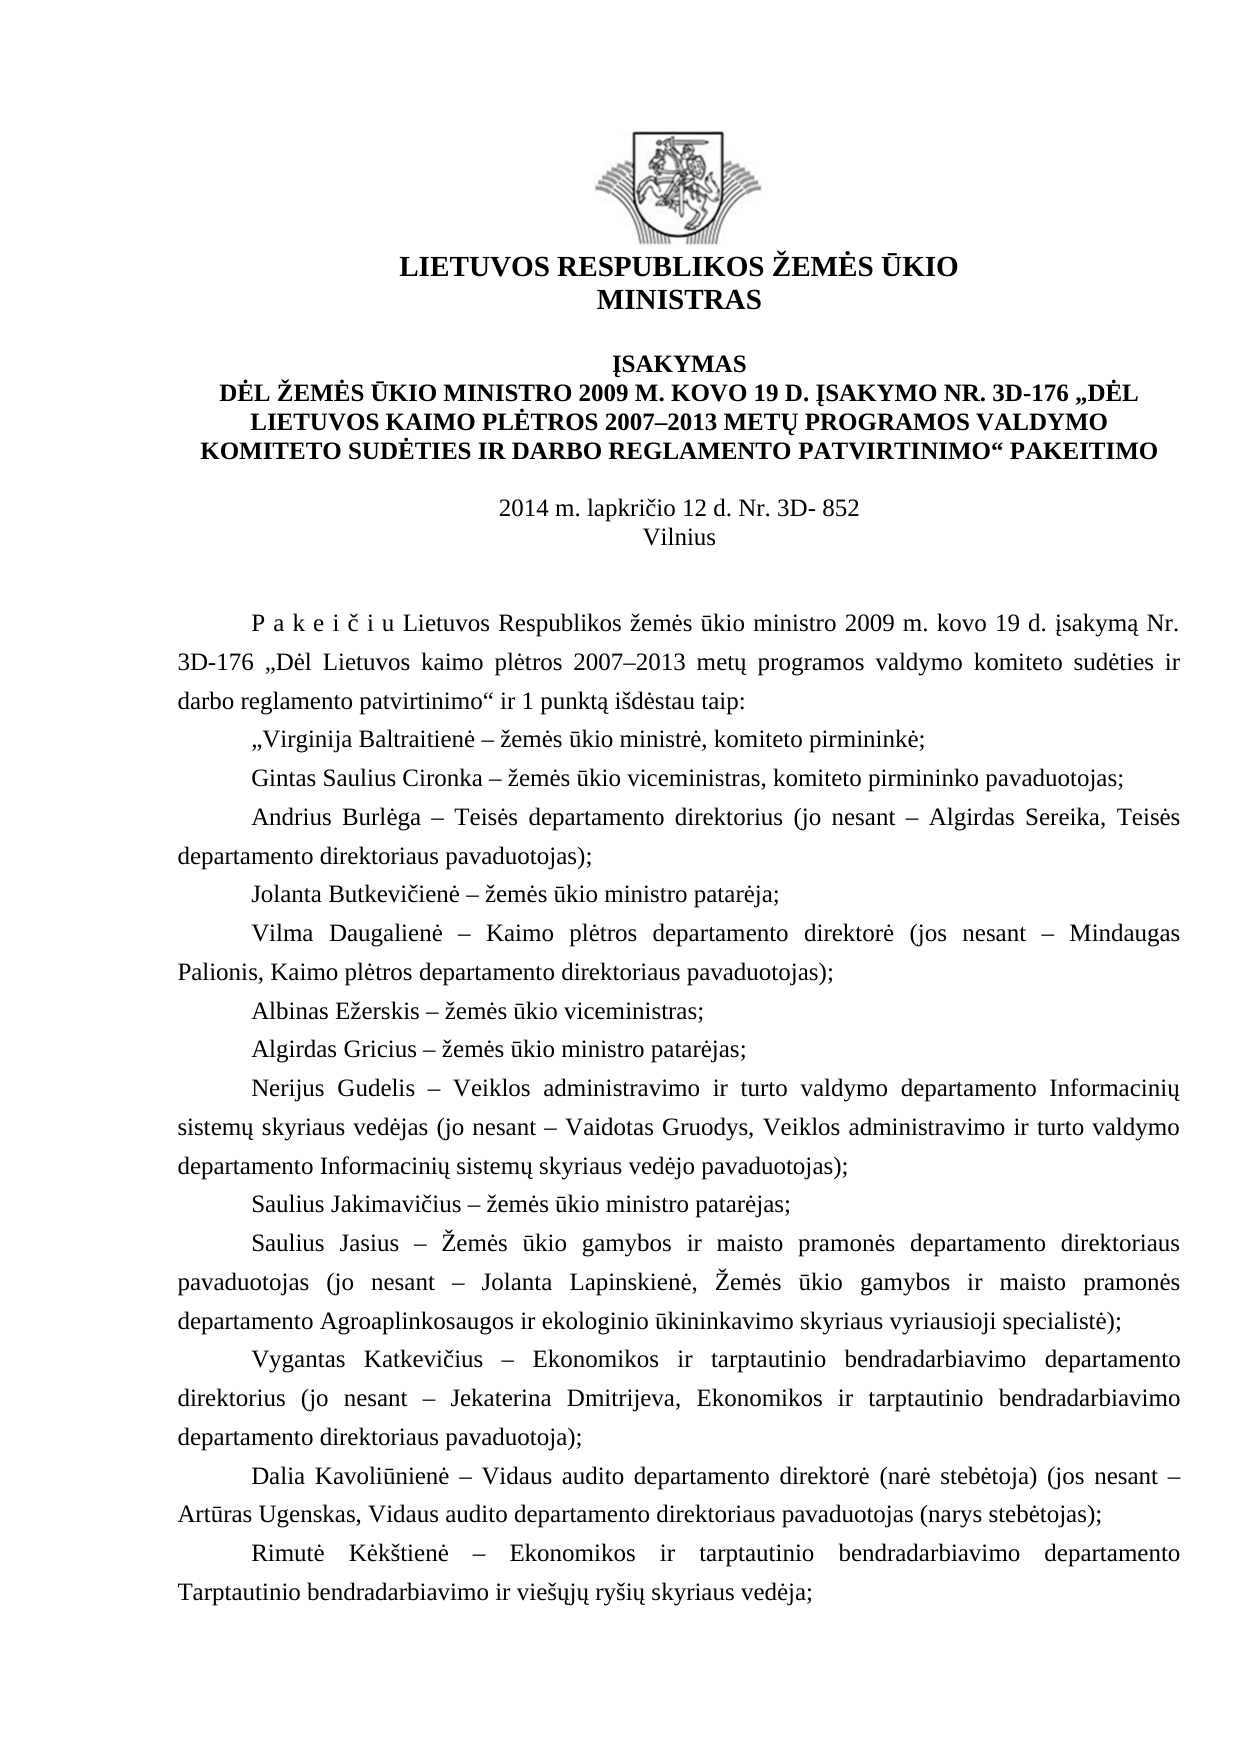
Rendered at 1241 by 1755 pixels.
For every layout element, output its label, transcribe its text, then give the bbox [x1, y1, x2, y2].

text DĖL ŽEMĖS ŪKIO MINISTRO 2009 M. KOVO 19 D. ĮSAKYMO NR. 3D-176 „DĖL LIETUVOS KAIMO PLĖTROS 2007–2013 METŲ PROGRAMOS VALDYMO KOMITETO SUDĖTIES IR DARBO REGLAMENTO PATVIRTINIMO“ PAKEITIMO [177, 378, 1181, 464]
text LIETUVOS RESPUBLIKOS ŽEMĖS ŪKIO [177, 249, 1181, 282]
text Algirdas Gricius – žemės ūkio ministro patarėjas; [177, 1034, 1181, 1063]
text Gintas Saulius Cironka – žemės ūkio viceministras, komiteto pirmininko pavaduotojas; [177, 763, 1181, 792]
text Vilnius [177, 522, 1181, 551]
text P a k e i č i u Lietuvos Respublikos žemės ūkio ministro 2009 m. kovo 19 d. įsakymą Nr. 3D-176 „Dėl Lietuvos kaimo plėtros 2007–2013 metų programos valdymo komiteto sudėties ir darbo reglamento patvirtinimo“ ir 1 punktą išdėstau taip: [177, 608, 1181, 714]
text Jolanta Butkevičienė – žemės ūkio ministro patarėja; [177, 879, 1181, 908]
text MINISTRAS [177, 282, 1181, 316]
text Rimutė Kėkštienė – Ekonomikos ir tarptautinio bendradarbiavimo departamento Tarptautinio bendradarbiavimo ir viešųjų ryšių skyriaus vedėja; [177, 1538, 1181, 1606]
text ĮSAKYMAS [177, 349, 1181, 378]
text Saulius Jakimavičius – žemės ūkio ministro patarėjas; [177, 1189, 1181, 1218]
text Vygantas Katkevičius – Ekonomikos ir tarptautinio bendradarbiavimo departamento direktorius (jo nesant – Jekaterina Dmitrijeva, Ekonomikos ir tarptautinio bendradarbiavimo departamento direktoriaus pavaduotoja); [177, 1344, 1181, 1451]
text Vilma Daugalienė – Kaimo plėtros departamento direktorė (jos nesant – Mindaugas Palionis, Kaimo plėtros departamento direktoriaus pavaduotojas); [177, 918, 1181, 986]
text 2014 m. lapkričio 12 d. Nr. 3D- 852 [177, 493, 1181, 522]
text Andrius Burlėga – Teisės departamento direktorius (jo nesant – Algirdas Sereika, Teisės departamento direktoriaus pavaduotojas); [177, 802, 1181, 869]
text Nerijus Gudelis – Veiklos administravimo ir turto valdymo departamento Informacinių sistemų skyriaus vedėjas (jo nesant – Vaidotas Gruodys, Veiklos administravimo ir turto valdymo departamento Informacinių sistemų skyriaus vedėjo pavaduotojas); [177, 1073, 1181, 1179]
text Albinas Ežerskis – žemės ūkio viceministras; [177, 996, 1181, 1024]
text Saulius Jasius – Žemės ūkio gamybos ir maisto pramonės departamento direktoriaus pavaduotojas (jo nesant – Jolanta Lapinskienė, Žemės ūkio gamybos ir maisto pramonės departamento Agroaplinkosaugos ir ekologinio ūkininkavimo skyriaus vyriausioji specialistė); [177, 1228, 1181, 1334]
text „Virginija Baltraitienė – žemės ūkio ministrė, komiteto pirmininkė; [177, 724, 1181, 753]
text Dalia Kavoliūnienė – Vidaus audito departamento direktorė (narė stebėtoja) (jos nesant – Artūras Ugenskas, Vidaus audito departamento direktoriaus pavaduotojas (narys stebėtojas); [177, 1461, 1181, 1528]
